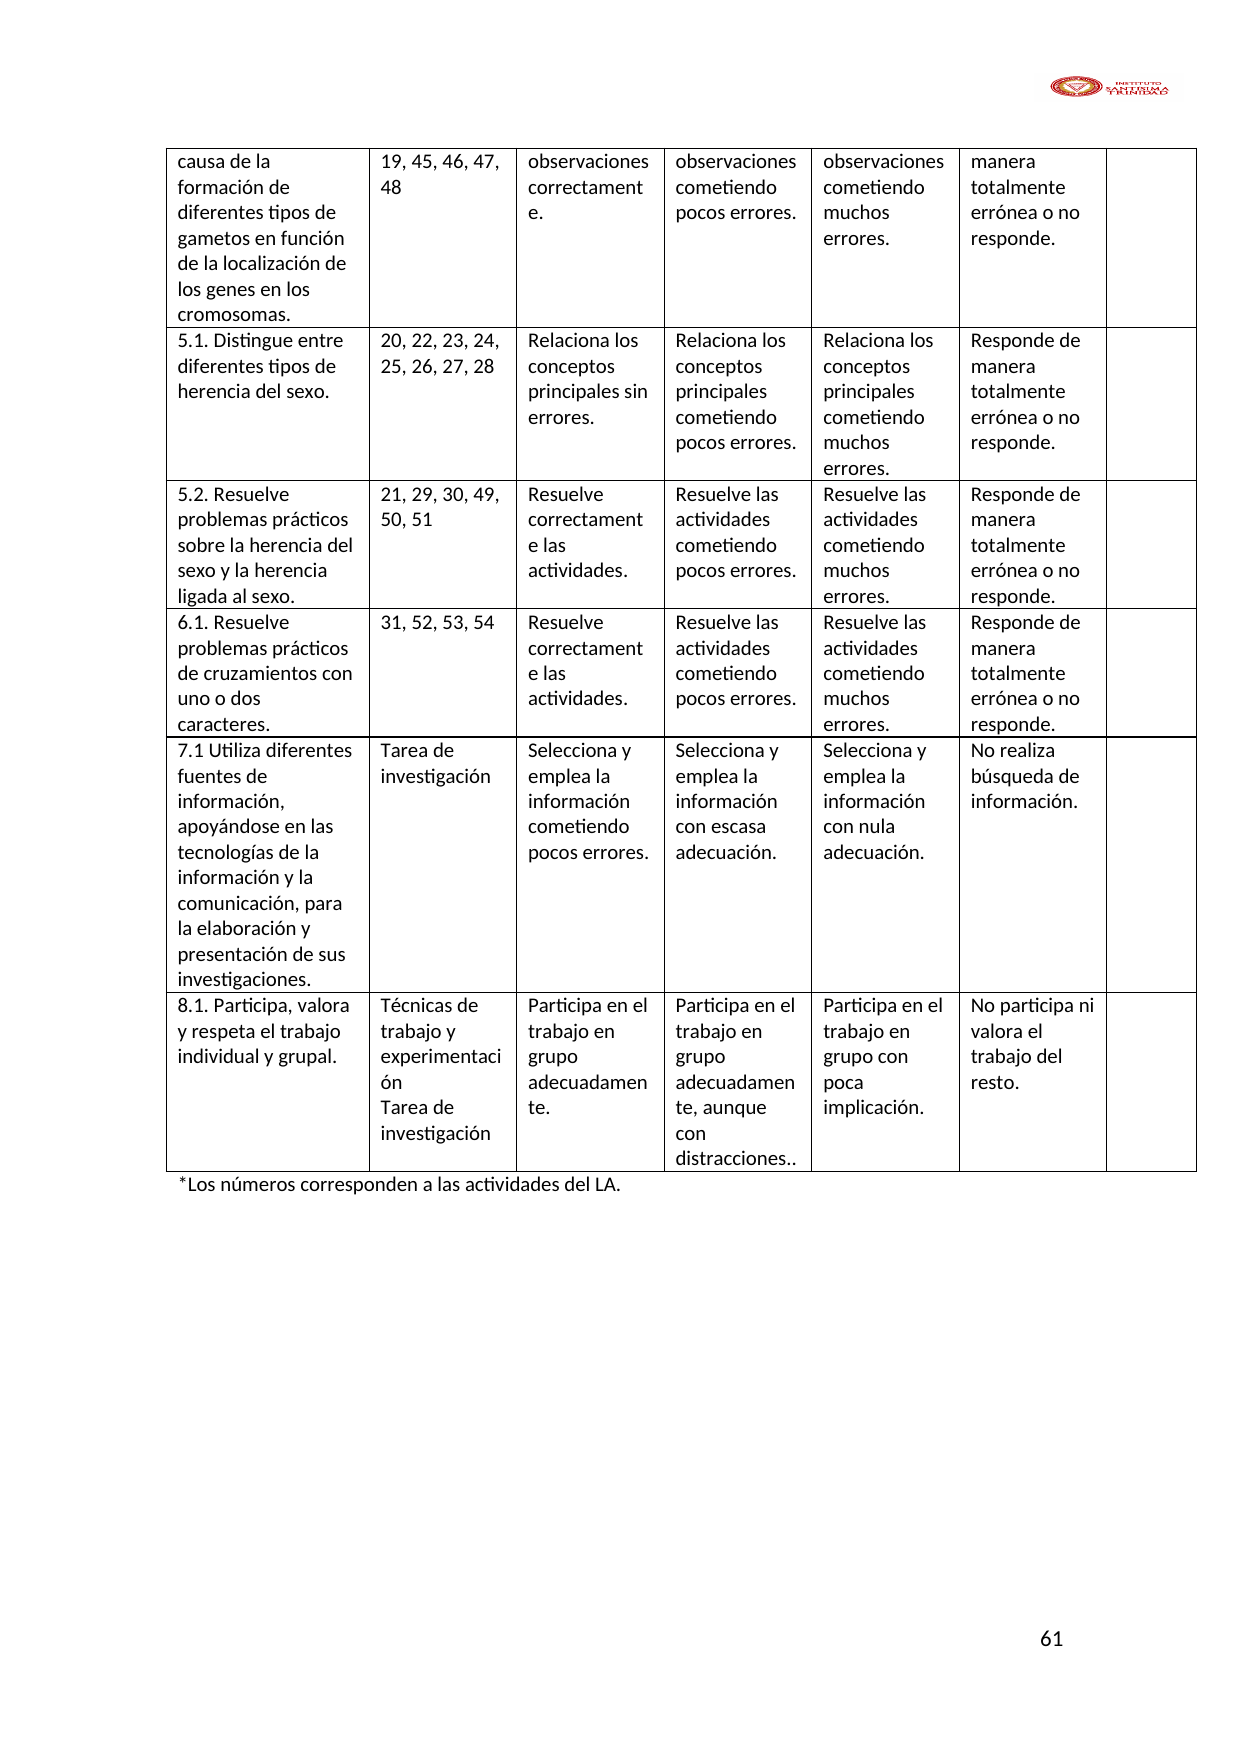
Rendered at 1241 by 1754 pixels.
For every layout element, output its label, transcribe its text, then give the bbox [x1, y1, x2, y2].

table_cell Responde de manera totalmente errónea o no responde. [960, 328, 1106, 480]
table_cell Resuelve correctamente las actividades. [517, 609, 664, 736]
table_cell Participa en el trabajo en grupo adecuadamente. [517, 993, 664, 1171]
table_cell 19, 45, 46, 47, 48 [370, 149, 516, 327]
table_cell Selecciona y emplea la información cometiendo pocos errores. [517, 738, 664, 992]
table_cell Selecciona y emplea la información con nula adecuación. [812, 738, 959, 992]
text *Los números corresponden a las actividades del LA. [177, 1172, 1063, 1197]
table_cell [1107, 993, 1196, 1171]
table_cell 21, 29, 30, 49, 50, 51 [370, 481, 516, 608]
table_cell Resuelve correctamente las actividades. [517, 481, 664, 608]
table_cell Técnicas de trabajo y experimentación Tarea de investigación [370, 993, 516, 1171]
table_cell manera totalmente errónea o no responde. [960, 149, 1106, 327]
table_cell Resuelve las actividades cometiendo muchos errores. [812, 609, 959, 736]
table_cell 7.1 Utiliza diferentes fuentes de información, apoyándose en las tecnologías de la información y la comunicación, para la elaboración y presentación de sus investigaciones. [167, 738, 369, 992]
table_cell observaciones correctamente. [517, 149, 664, 327]
table_cell No realiza búsqueda de información. [960, 738, 1106, 992]
table_cell 5.1. Distingue entre diferentes tipos de herencia del sexo. [167, 328, 369, 480]
table_cell Relaciona los conceptos principales sin errores. [517, 328, 664, 480]
table_cell Tarea de investigación [370, 738, 516, 992]
table_cell Participa en el trabajo en grupo con poca implicación. [812, 993, 959, 1171]
table_cell Resuelve las actividades cometiendo muchos errores. [812, 481, 959, 608]
table_cell 31, 52, 53, 54 [370, 609, 516, 736]
table_cell Participa en el trabajo en grupo adecuadamente, aunque con distracciones.. [665, 993, 811, 1171]
table_cell Responde de manera totalmente errónea o no responde. [960, 481, 1106, 608]
table_cell 6.1. Resuelve problemas prácticos de cruzamientos con uno o dos caracteres. [167, 609, 369, 736]
table_cell [1107, 609, 1196, 736]
table_cell Relaciona los conceptos principales cometiendo muchos errores. [812, 328, 959, 480]
table_cell [1107, 328, 1196, 480]
table_cell [1107, 738, 1196, 992]
table_cell No participa ni valora el trabajo del resto. [960, 993, 1106, 1171]
table_cell [1107, 149, 1196, 327]
table_cell [1107, 481, 1196, 608]
table_cell 8.1. Participa, valora y respeta el trabajo individual y grupal. [167, 993, 369, 1171]
table_cell observaciones cometiendo muchos errores. [812, 149, 959, 327]
table_cell Relaciona los conceptos principales cometiendo pocos errores. [665, 328, 811, 480]
picture [1034, 73, 1185, 102]
table_cell causa de la formación de diferentes tipos de gametos en función de la localización de los genes en los cromosomas. [167, 149, 369, 327]
table_cell Resuelve las actividades cometiendo pocos errores. [665, 609, 811, 736]
table_cell Responde de manera totalmente errónea o no responde. [960, 609, 1106, 736]
table_cell observaciones cometiendo pocos errores. [665, 149, 811, 327]
table_cell Resuelve las actividades cometiendo pocos errores. [665, 481, 811, 608]
table_cell Selecciona y emplea la información con escasa adecuación. [665, 738, 811, 992]
table_cell 20, 22, 23, 24, 25, 26, 27, 28 [370, 328, 516, 480]
table_cell 5.2. Resuelve problemas prácticos sobre la herencia del sexo y la herencia ligada al sexo. [167, 481, 369, 608]
